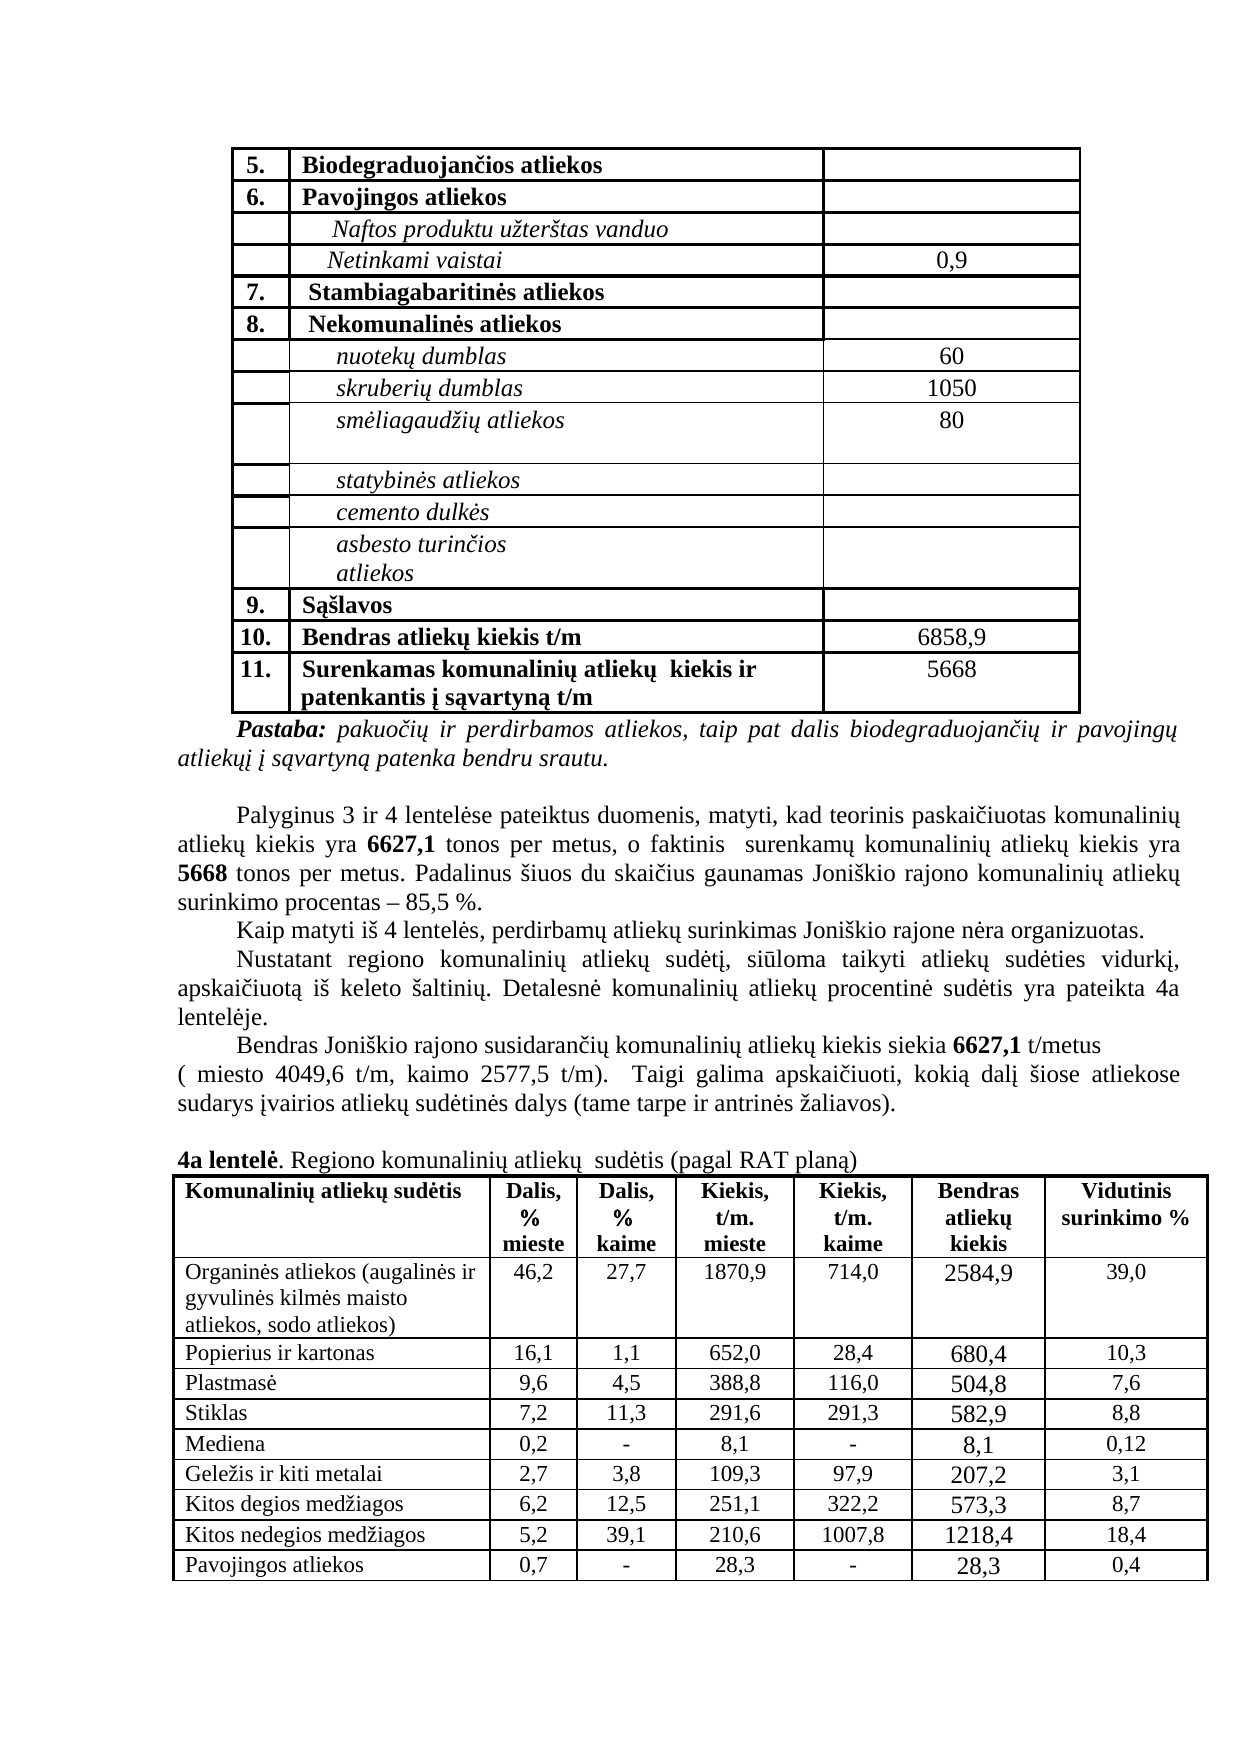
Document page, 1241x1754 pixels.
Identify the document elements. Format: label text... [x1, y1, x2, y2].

table_cell 7,6 [1046, 1369, 1206, 1398]
table_cell 5. [234, 150, 288, 179]
table_cell 291,3 [795, 1400, 911, 1428]
table_cell [825, 278, 1079, 306]
text Kaip matyti iš 4 lentelės, perdirbamų atliekų surinkimas Joniškio rajone nėra organizuotas. [177, 916, 1181, 944]
table_cell [824, 528, 1079, 587]
table_header Vidutinis surinkimo % [1046, 1178, 1206, 1257]
table_cell 80 [824, 403, 1079, 462]
table_cell [234, 529, 289, 587]
table_cell 3,1 [1046, 1460, 1206, 1489]
table_cell Mediena [175, 1430, 489, 1458]
table_cell 28,3 [913, 1551, 1044, 1580]
text Pastaba: pakuočių ir perdirbamos atliekos, taip pat dalis biodegraduojančių ir pavojingų atliekųį į sąvartyną patenka bendru srautu. [177, 714, 1181, 772]
table_cell [824, 464, 1079, 494]
table_cell Kitos nedegios medžiagos [175, 1521, 489, 1549]
table_cell 8. [234, 309, 288, 338]
table_cell [234, 405, 289, 462]
table_header Komunalinių atliekų sudėtis [175, 1178, 489, 1257]
table_cell Pavojingos atliekos [291, 182, 822, 211]
table_cell [234, 373, 289, 402]
table_cell 8,8 [1046, 1400, 1206, 1428]
table_cell 10. [234, 622, 288, 651]
text Nustatant regiono komunalinių atliekų sudėtį, siūloma taikyti atliekų sudėties vidurkį, apskaičiuotą iš keleto šaltinių. Detalesnė komunalinių atliekų procentinė sudėtis yra pateikta 4a lentelėje. [177, 944, 1181, 1031]
table_cell Plastmasė [175, 1369, 489, 1398]
table_cell Sąšlavos [291, 590, 822, 619]
table_cell nuotekų dumblas [290, 341, 823, 370]
table_cell 11,3 [578, 1400, 675, 1428]
table_cell Stiklas [175, 1400, 489, 1428]
table_cell Bendras atliekų kiekis t/m [291, 622, 822, 651]
table_cell [234, 498, 289, 526]
table_cell 39,0 [1046, 1258, 1206, 1337]
table_cell 0,9 [825, 246, 1079, 274]
text ( miesto 4049,6 t/m, kaimo 2577,5 t/m). Taigi galima apskaičiuoti, kokią dalį šiose atliekose sudarys įvairios atliekų sudėtinės dalys (tame tarpe ir antrinės žaliavos). [177, 1059, 1181, 1117]
table_cell - [578, 1551, 675, 1580]
table_header Dalis,  kaime [578, 1178, 675, 1257]
table_cell Geležis ir kiti metalai [175, 1460, 489, 1489]
table_cell 7,2 [491, 1400, 576, 1428]
table_cell 388,8 [677, 1369, 793, 1398]
table_cell 714,0 [795, 1258, 911, 1337]
table_cell 12,5 [578, 1490, 675, 1519]
table_cell 7. [234, 278, 288, 306]
table_cell 291,6 [677, 1400, 793, 1428]
table_cell 28,4 [795, 1339, 911, 1367]
table_cell [234, 341, 289, 370]
table_cell 60 [824, 340, 1079, 370]
table_cell asbesto turinčios atliekos [290, 528, 823, 587]
table_cell [234, 246, 288, 274]
table_cell 3,8 [578, 1460, 675, 1489]
table_cell Pavojingos atliekos [175, 1551, 489, 1580]
table_cell 680,4 [913, 1339, 1044, 1367]
table_cell Stambiagabaritinės atliekos [291, 278, 822, 306]
table_cell Organinės atliekos (augalinės ir gyvulinės kilmės maisto atliekos, sodo atliekos) [175, 1258, 489, 1337]
text Palyginus 3 ir 4 lentelėse pateiktus duomenis, matyti, kad teorinis paskaičiuotas komunalinių atliekų kiekis yra 6627,1 tonos per metus, o faktinis surenkamų komunalinių atliekų kiekis yra 5668 tonos per metus. Padalinus šiuos du skaičius gaunamas Joniškio rajono komunalinių atliekų surinkimo procentas – 85,5 %. [177, 801, 1181, 916]
table_cell Netinkami vaistai [291, 246, 822, 274]
table_cell 2584,9 [913, 1258, 1044, 1337]
table_cell - [795, 1551, 911, 1580]
table_cell - [795, 1430, 911, 1458]
table_header Bendras atliekų kiekis [913, 1178, 1044, 1257]
table_cell 6858,9 [825, 622, 1078, 651]
table_cell 28,3 [677, 1551, 793, 1580]
table_cell [825, 309, 1079, 338]
table_cell [234, 466, 289, 494]
table_cell 39,1 [578, 1521, 675, 1549]
table_cell [825, 182, 1079, 211]
text 4a lentelė. Regiono komunalinių atliekų sudėtis (pagal RAT planą) [177, 1146, 1181, 1174]
table_cell 9. [234, 590, 288, 619]
table_cell 0,4 [1046, 1551, 1206, 1580]
table_cell 210,6 [677, 1521, 793, 1549]
table_cell 5668 [825, 654, 1078, 711]
table_cell 322,2 [795, 1490, 911, 1519]
table_cell 1007,8 [795, 1521, 911, 1549]
table_cell skruberių dumblas [290, 372, 823, 402]
table_cell 8,7 [1046, 1490, 1206, 1519]
table_cell 8,1 [677, 1430, 793, 1458]
table_cell 0,12 [1046, 1430, 1206, 1458]
table_header Kiekis, t/m. mieste [677, 1178, 793, 1257]
table_cell 4,5 [578, 1369, 675, 1398]
table_cell smėliagaudžių atliekos [290, 403, 823, 462]
table_cell 251,1 [677, 1490, 793, 1519]
table_cell 5,2 [491, 1521, 576, 1549]
table_cell [825, 214, 1079, 242]
table_cell [825, 150, 1079, 179]
table_cell 582,9 [913, 1400, 1044, 1428]
table_cell 97,9 [795, 1460, 911, 1489]
table_cell 11. [234, 654, 288, 711]
table_cell Surenkamas komunalinių atliekų kiekis ir patenkantis į sąvartyną t/m [291, 654, 822, 711]
table_header Kiekis, t/m. kaime [795, 1178, 911, 1257]
table_cell 207,2 [913, 1460, 1044, 1489]
table_cell Popierius ir kartonas [175, 1339, 489, 1367]
table_cell 0,7 [491, 1551, 576, 1580]
text Bendras Joniškio rajono susidarančių komunalinių atliekų kiekis siekia 6627,1 t/metus [177, 1031, 1181, 1059]
table_cell 1,1 [578, 1339, 675, 1367]
table_cell 1870,9 [677, 1258, 793, 1337]
table_cell Naftos produktu užterštas vanduo [291, 214, 822, 242]
table_cell Kitos degios medžiagos [175, 1490, 489, 1519]
table_cell 16,1 [491, 1339, 576, 1367]
table_cell Biodegraduojančios atliekos [291, 150, 822, 179]
table_cell 116,0 [795, 1369, 911, 1398]
table_cell 18,4 [1046, 1521, 1206, 1549]
table_cell 27,7 [578, 1258, 675, 1337]
table_cell - [578, 1430, 675, 1458]
table_cell 8,1 [913, 1430, 1044, 1458]
table_cell statybinės atliekos [290, 464, 823, 494]
table_cell 109,3 [677, 1460, 793, 1489]
table_cell 46,2 [491, 1258, 576, 1337]
table_cell 1218,4 [913, 1521, 1044, 1549]
table_cell 1050 [824, 372, 1079, 402]
table_cell 10,3 [1046, 1339, 1206, 1367]
table_cell 6. [234, 182, 288, 211]
table_cell 2,7 [491, 1460, 576, 1489]
table_cell cemento dulkės [290, 496, 823, 526]
table_cell 652,0 [677, 1339, 793, 1367]
table_cell 9,6 [491, 1369, 576, 1398]
table_cell 6,2 [491, 1490, 576, 1519]
table_header Dalis,  mieste [491, 1178, 576, 1257]
table_cell 573,3 [913, 1490, 1044, 1519]
table_cell 504,8 [913, 1369, 1044, 1398]
table_cell [825, 590, 1078, 619]
table_cell [234, 214, 288, 242]
table_cell Nekomunalinės atliekos [291, 309, 822, 338]
table_cell [824, 496, 1079, 526]
table_cell 0,2 [491, 1430, 576, 1458]
